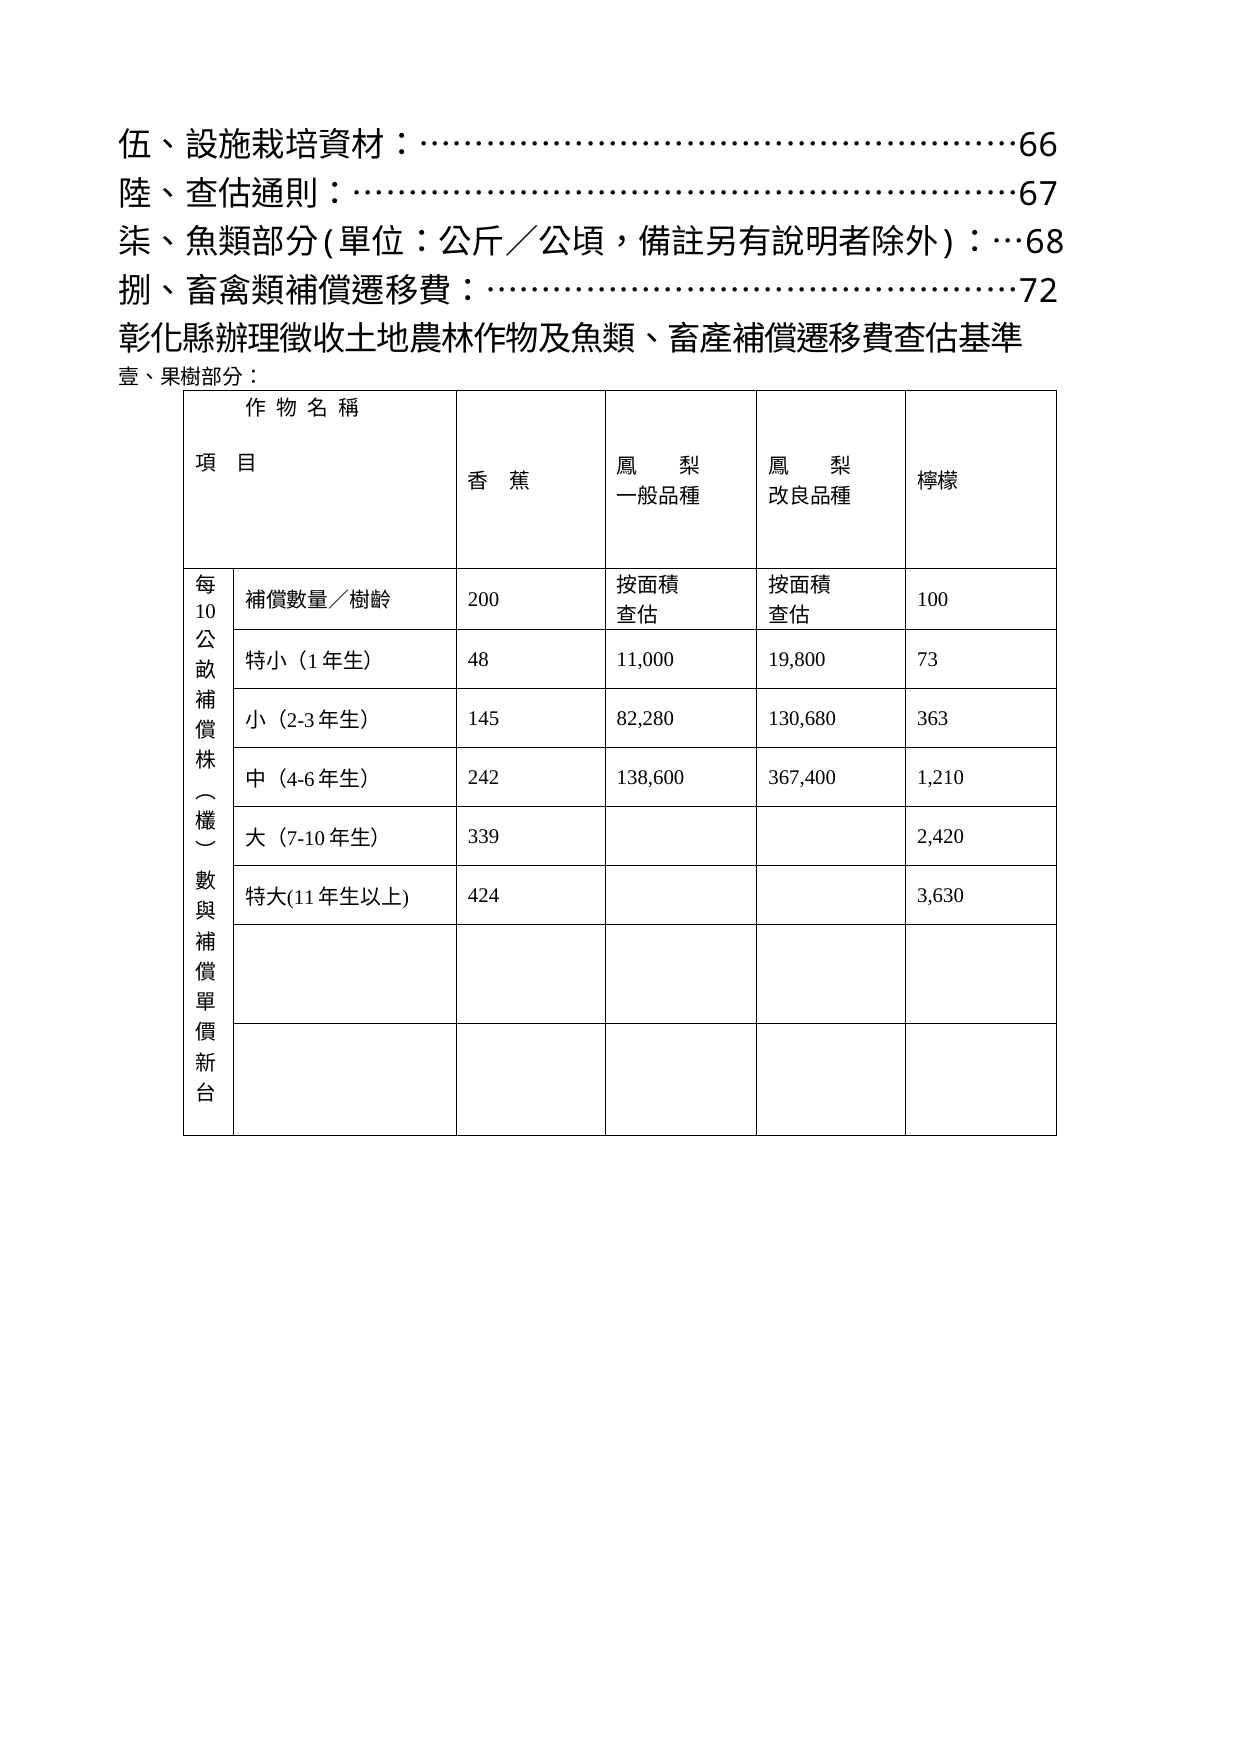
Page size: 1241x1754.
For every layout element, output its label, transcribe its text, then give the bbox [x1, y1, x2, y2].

table_header 鳳 梨 改良品種 [757, 391, 905, 567]
table_cell 242 [457, 748, 605, 806]
table_cell [757, 807, 905, 865]
table_header 鳳 梨 一般品種 [606, 391, 756, 567]
table_cell [906, 1024, 1056, 1135]
table_cell 補償數量／樹齡 [234, 569, 456, 629]
table_cell [457, 925, 605, 1023]
table_cell 130,680 [757, 689, 905, 747]
table_cell [606, 807, 756, 865]
table_header 香 蕉 [457, 391, 605, 567]
table_cell 363 [906, 689, 1056, 747]
table_header 檸檬 [906, 391, 1056, 567]
table_cell 中（4-6年生） [234, 748, 456, 806]
table_cell [457, 1024, 605, 1135]
table_cell 特大(11年生以上) [234, 866, 456, 924]
table_cell 82,280 [606, 689, 756, 747]
table_cell [757, 866, 905, 924]
text 彰化縣辦理徵收土地農林作物及魚類、畜產補償遷移費查估基準 [118, 312, 1122, 360]
table_cell [906, 925, 1056, 1023]
table_cell 按面積 查估 [606, 569, 756, 629]
table_cell 小（2-3年生） [234, 689, 456, 747]
text 伍、設施栽培資材：………………………………………………66 [118, 118, 1122, 167]
table_cell 1,210 [906, 748, 1056, 806]
table_cell 48 [457, 630, 605, 688]
table_cell [606, 1024, 756, 1135]
table_cell 138,600 [606, 748, 756, 806]
table_cell 19,800 [757, 630, 905, 688]
text 陸、查估通則：……………………………………………………67 [118, 167, 1122, 215]
table_cell 73 [906, 630, 1056, 688]
table_header 作 物 名 稱 項 目 [184, 391, 456, 567]
table_cell [234, 1024, 456, 1135]
text 捌、畜禽類補償遷移費：…………………………………………72 [118, 263, 1122, 312]
table_cell 按面積 查估 [757, 569, 905, 629]
table_cell 3,630 [906, 866, 1056, 924]
table_cell [234, 925, 456, 1023]
table_cell [606, 866, 756, 924]
table_cell 每10公畝補償株︵欉︶數與補償單價 新台 [184, 569, 233, 1135]
text 柒、魚類部分(單位：公斤／公頃，備註另有說明者除外)：…68 [118, 215, 1122, 263]
table_cell [757, 925, 905, 1023]
table_cell 424 [457, 866, 605, 924]
table_cell 339 [457, 807, 605, 865]
table_cell [606, 925, 756, 1023]
table_cell 特小（1年生） [234, 630, 456, 688]
table_cell 大（7-10年生） [234, 807, 456, 865]
table_cell 11,000 [606, 630, 756, 688]
table_cell 100 [906, 569, 1056, 629]
table_cell 367,400 [757, 748, 905, 806]
table_cell [757, 1024, 905, 1135]
text 壹、果樹部分： [118, 360, 1122, 390]
table_cell 145 [457, 689, 605, 747]
table_cell 200 [457, 569, 605, 629]
table_cell 2,420 [906, 807, 1056, 865]
